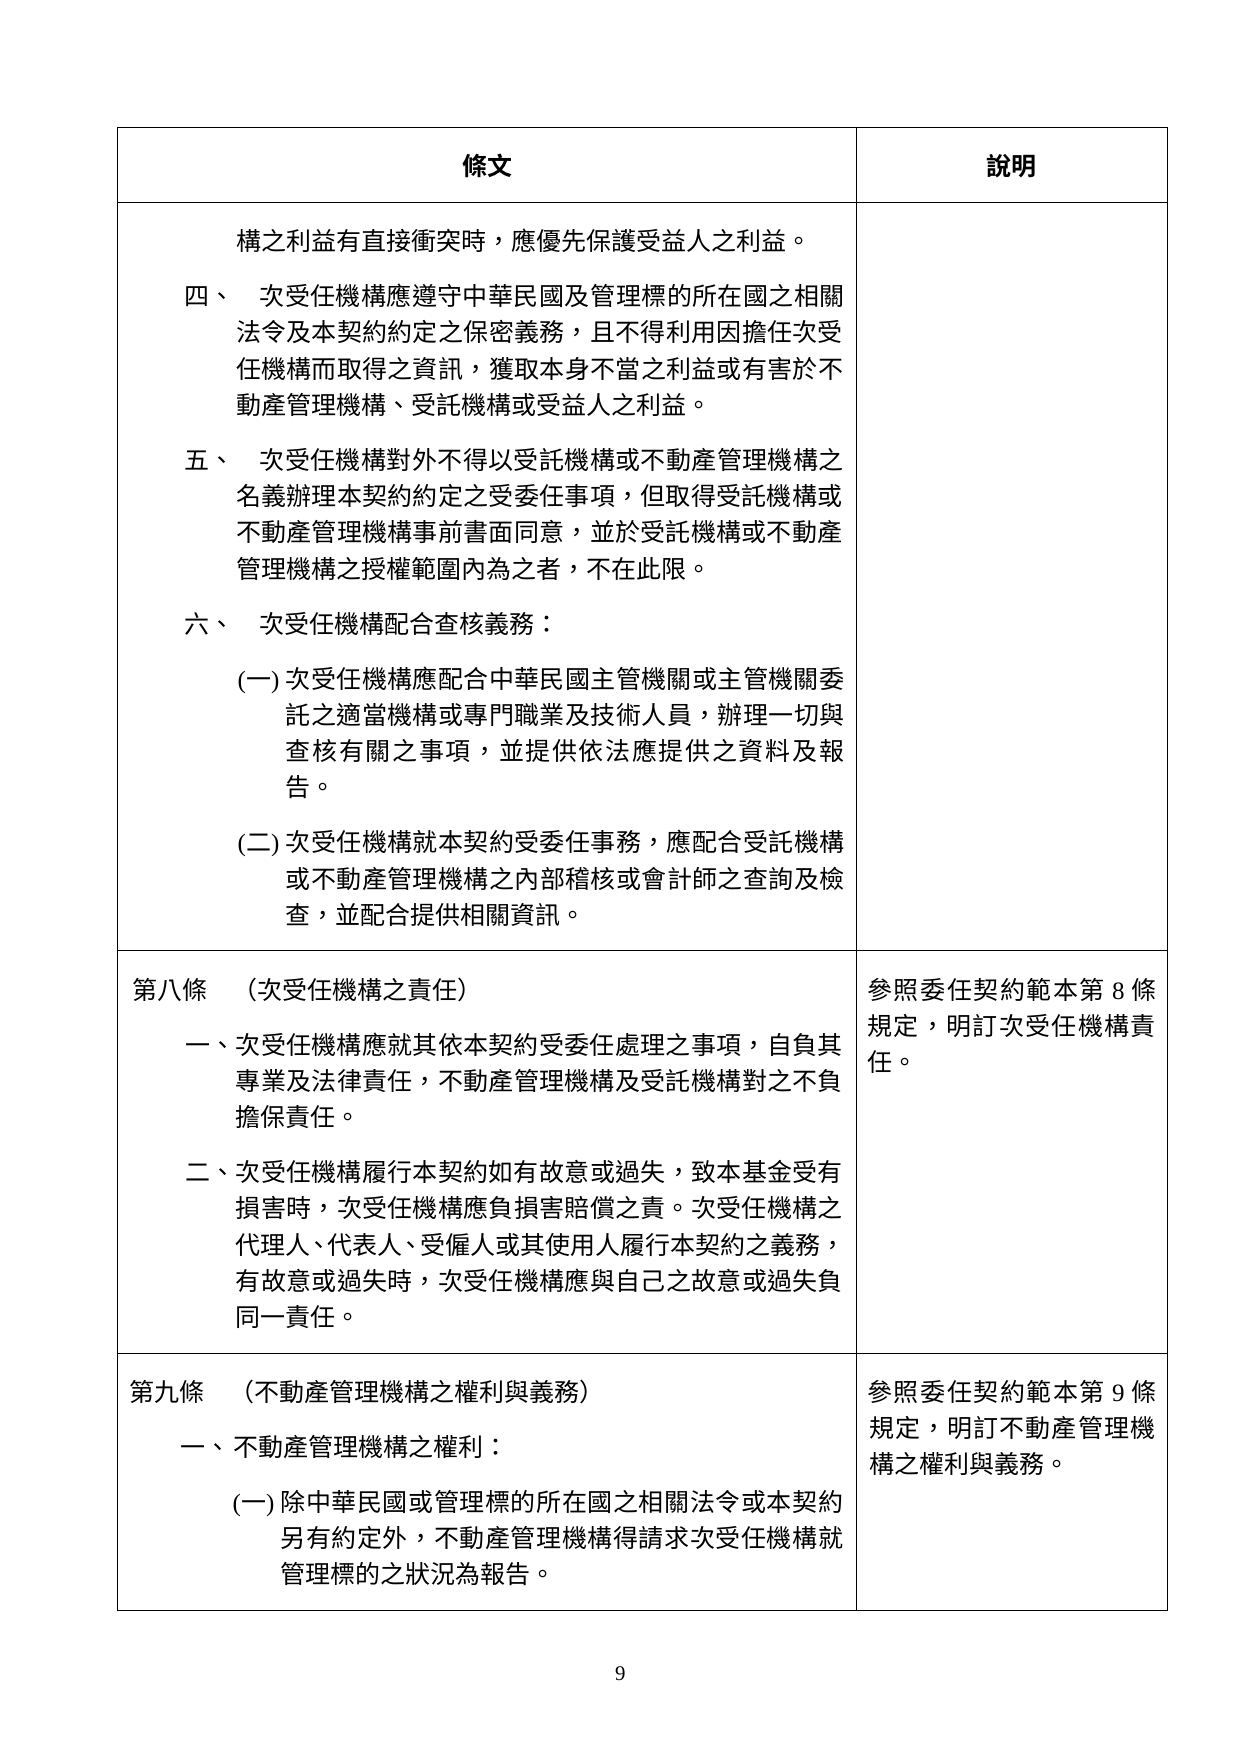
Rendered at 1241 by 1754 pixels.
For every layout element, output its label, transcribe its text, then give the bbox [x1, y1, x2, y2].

table_cell 構之利益有直接衝突時，應優先保護受益人之利益。 次受任機構應遵守中華民國及管理標的所在國之相關法令及本契約約定之保密義務，且不得利用因擔任次受任機構而取得之資訊，獲取本身不當之利益或有害於不動產管理機構、受託機構或受益人之利益。 次受任機構對外不得以受託機構或不動產管理機構之名義辦理本契約約定之受委任事項，但取得受託機構或不動產管理機構事前書面同意，並於受託機構或不動產管理機構之授權範圍內為之者，不在此限。 次受任機構配合查核義務： 次受任機構應配合中華民國主管機關或主管機關委託之適當機構或專門職業及技術人員，辦理一切與查核有關之事項，並提供依法應提供之資料及報告。 次受任機構就本契約受委任事務，應配合受託機構或不動產管理機構之內部稽核或會計師之查詢及檢查，並配合提供相關資訊。 [118, 203, 856, 950]
table_cell [857, 203, 1167, 950]
table_cell 第九條 （不動產管理機構之權利與義務） 不動產管理機構之權利： 除中華民國或管理標的所在國之相關法令或本契約另有約定外，不動產管理機構得請求次受任機構就管理標的之狀況為報告。 不動產管理機構有權就次受任機構就其受委任事務之辦理情形及遵守本契約及信託契約之情形，進行定期及不定期之稽核，次受任機構應配合辦理。 不動產管理機構得請求次受任機構於合理期間內，提供其所持有與本基金有關之報表、帳冊、契約、書據、函件及其他資料。 不動產管理機構有權請求次受任機構出具證明文件，證明其符合中華民國及管理標的所在國之相關法令及信託公會或主管機關所訂之資格條件。 不動產管理機構之義務： 除次受任機構之請求有違反本契約、信託契約、中華民國或管理標的所在國之相關法令外，不動產管理機構應依次受任機構履行其依本契約應負義務之請求辦理，必要時應出具相關之委託書、授權書及其他相關文件，並提供一切必要之協助。 不動產管理機構應依本契約第十條約定，請求受託機構自本基金資產支付其他費用及資產修繕維護支出。 提供本基金之信託契約、投資信託計畫、年度工作計畫、年度預算、資產報告及績效報告予次受任機構，如有變更時，亦應儘速通知次受任機構。 [118, 1354, 856, 1610]
table_header 說明 [857, 128, 1167, 202]
table_cell 第八條 （次受任機構之責任） 次受任機構應就其依本契約受委任處理之事項，自負其專業及法律責任，不動產管理機構及受託機構對之不負擔保責任。 次受任機構履行本契約如有故意或過失，致本基金受有損害時，次受任機構應負損害賠償之責。次受任機構之代理人、代表人、受僱人或其使用人履行本契約之義務，有故意或過失時，次受任機構應與自己之故意或過失負同一責任。 [118, 951, 856, 1353]
table_cell 參照委任契約範本第9條規定，明訂不動產管理機構之權利與義務。 [857, 1354, 1167, 1610]
table_header 條文 [118, 128, 856, 202]
table_cell 參照委任契約範本第8條規定，明訂次受任機構責任。 [857, 951, 1167, 1353]
